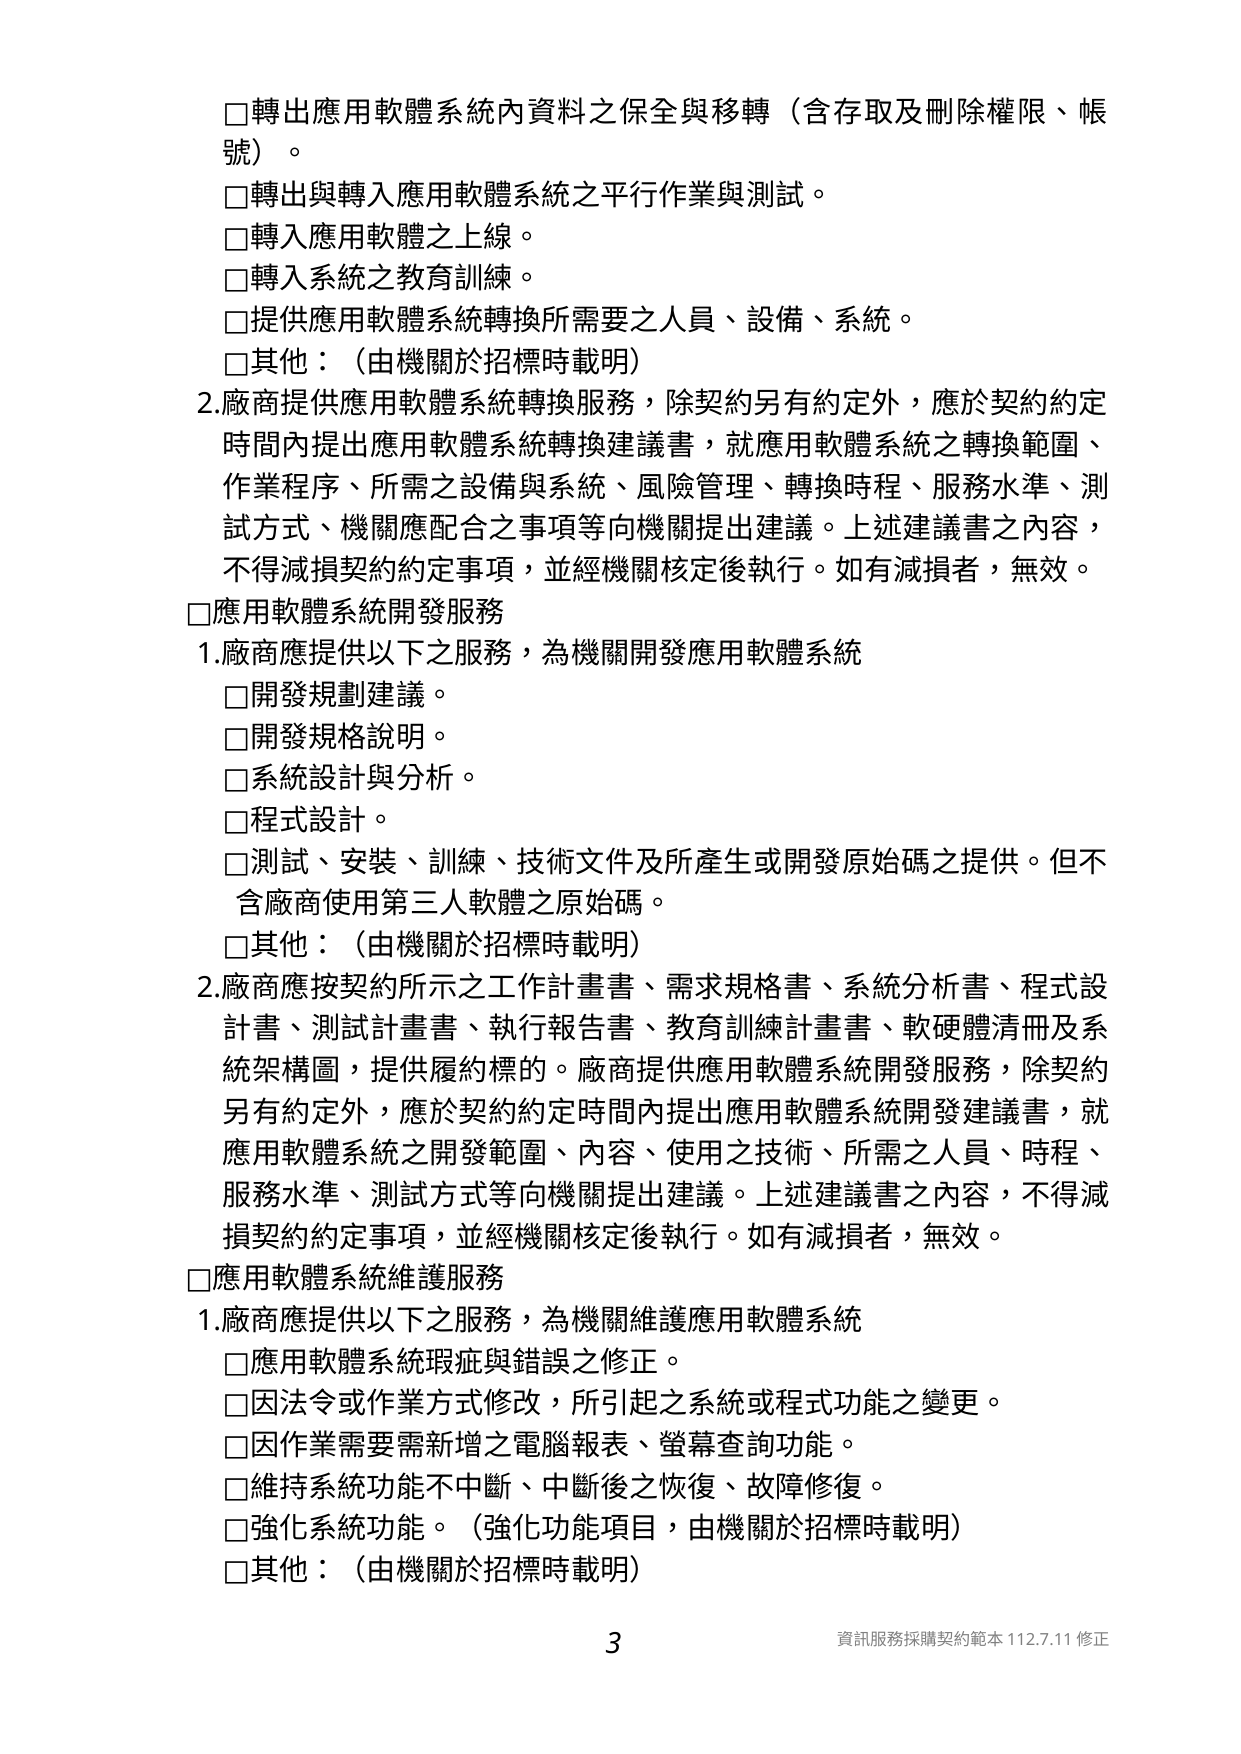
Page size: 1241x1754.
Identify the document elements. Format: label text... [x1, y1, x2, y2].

text □其他：（由機關於招標時載明） [222, 1547, 1109, 1589]
text □提供應用軟體系統轉換所需要之人員、設備、系統。 [222, 297, 1109, 339]
text 1.廠商應提供以下之服務，為機關開發應用軟體系統 [196, 630, 1109, 672]
text □維持系統功能不中斷、中斷後之恢復、故障修復。 [222, 1464, 1109, 1505]
text □其他：（由機關於招標時載明） [222, 339, 1109, 380]
text □強化系統功能。（強化功能項目，由機關於招標時載明） [222, 1505, 1109, 1547]
text 2.廠商提供應用軟體系統轉換服務，除契約另有約定外，應於契約約定時間內提出應用軟體系統轉換建議書，就應用軟體系統之轉換範圍、作業程序、所需之設備與系統、風險管理、轉換時程、服務水準、測試方式、機關應配合之事項等向機關提出建議。上述建議書之內容，不得減損契約約定事項，並經機關核定後執行。如有減損者，無效。 [196, 380, 1109, 589]
text □測試、安裝、訓練、技術文件及所產生或開發原始碼之提供。但不含廠商使用第三人軟體之原始碼。 [222, 839, 1109, 922]
text □因法令或作業方式修改，所引起之系統或程式功能之變更。 [222, 1380, 1109, 1422]
text □因作業需要需新增之電腦報表、螢幕查詢功能。 [222, 1422, 1109, 1464]
text □程式設計。 [222, 797, 1109, 839]
text □轉出應用軟體系統內資料之保全與移轉（含存取及刪除權限、帳號）。 [222, 89, 1109, 172]
text □轉入系統之教育訓練。 [222, 255, 1109, 297]
text □應用軟體系統開發服務 [185, 589, 1109, 630]
text □應用軟體系統維護服務 [185, 1255, 1109, 1297]
text □其他：（由機關於招標時載明） [222, 922, 1109, 964]
text □系統設計與分析。 [222, 755, 1109, 797]
text □開發規劃建議。 [222, 672, 1109, 714]
text □轉出與轉入應用軟體系統之平行作業與測試。 [222, 172, 1109, 214]
text □開發規格說明。 [222, 714, 1109, 755]
text 2.廠商應按契約所示之工作計畫書、需求規格書、系統分析書、程式設計書、測試計畫書、執行報告書、教育訓練計畫書、軟硬體清冊及系統架構圖，提供履約標的。廠商提供應用軟體系統開發服務，除契約另有約定外，應於契約約定時間內提出應用軟體系統開發建議書，就應用軟體系統之開發範圍、內容、使用之技術、所需之人員、時程、服務水準、測試方式等向機關提出建議。上述建議書之內容，不得減損契約約定事項，並經機關核定後執行。如有減損者，無效。 [196, 964, 1109, 1255]
text 1.廠商應提供以下之服務，為機關維護應用軟體系統 [196, 1297, 1109, 1339]
text □應用軟體系統瑕疵與錯誤之修正。 [222, 1339, 1109, 1380]
text □轉入應用軟體之上線。 [222, 214, 1109, 255]
